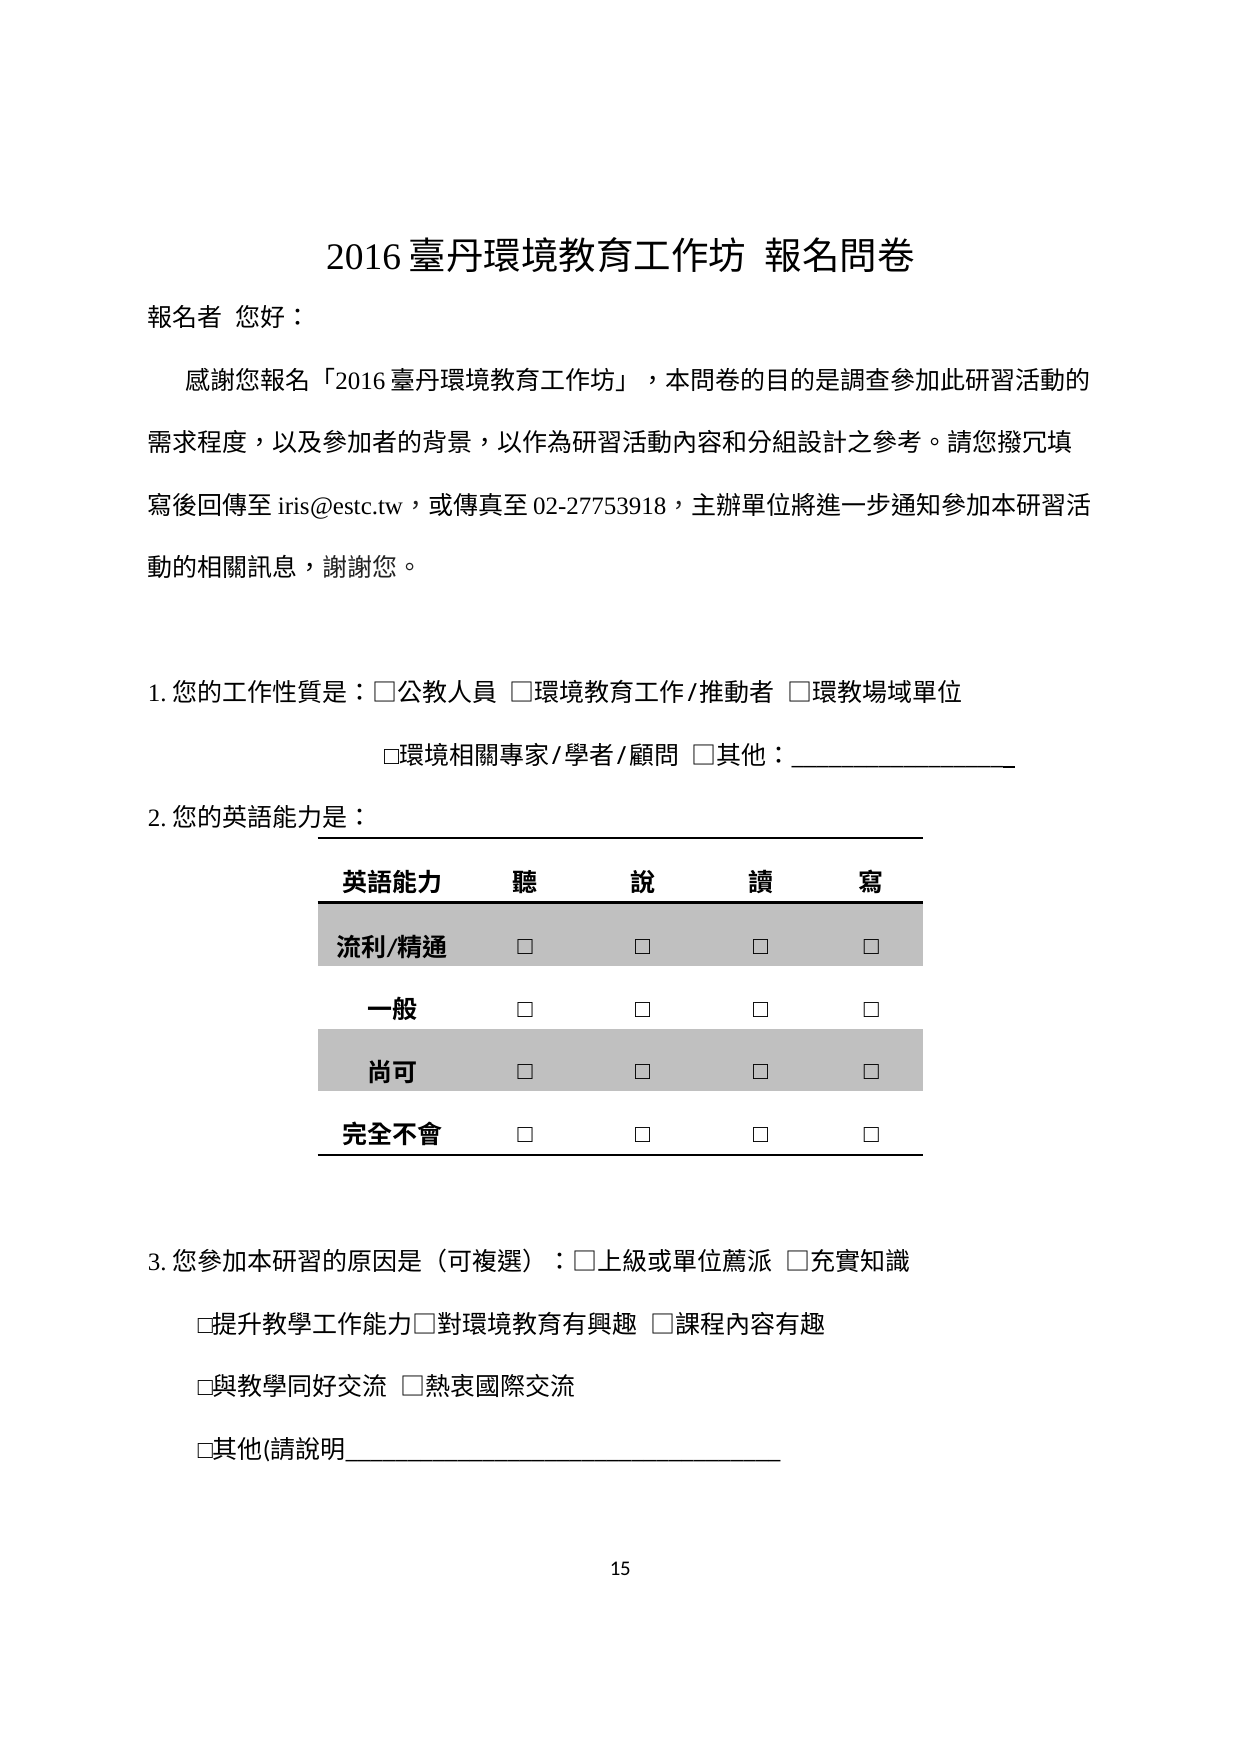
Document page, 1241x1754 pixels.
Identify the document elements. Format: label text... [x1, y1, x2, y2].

table_cell 完全不會 [318, 1091, 467, 1153]
table_cell □ [583, 1091, 701, 1153]
table_cell □ [701, 904, 819, 966]
table_cell □ [819, 1091, 923, 1153]
table_cell □ [701, 966, 819, 1028]
table_cell □ [701, 1091, 819, 1153]
text 2016臺丹環境教育工作坊 報名問卷 [148, 212, 1092, 274]
table_cell □ [819, 1029, 923, 1091]
table_header 英語能力 [318, 839, 467, 901]
text 2. 您的英語能力是： [148, 774, 1092, 837]
text 3. 您參加本研習的原因是（可複選）：□上級或單位薦派 □充實知識 [148, 1218, 1092, 1281]
table_cell 流利/精通 [318, 904, 467, 966]
table_header 讀 [701, 839, 819, 901]
table_cell 尚可 [318, 1029, 467, 1091]
table_cell □ [467, 904, 583, 966]
table_header 說 [583, 839, 701, 901]
text 感謝您報名「2016臺丹環境教育工作坊」，本問卷的目的是調查參加此研習活動的需求程度，以及參加者的背景，以作為研習活動內容和分組設計之參考。請您撥冗填寫後回傳至iris@estc.tw，或傳真至02-27753918，主辦單位將進一步通知參加本研習活動的相關訊息，謝謝您。 [148, 337, 1092, 587]
table_cell 一般 [318, 966, 467, 1028]
table_header 寫 [819, 839, 923, 901]
table_cell □ [583, 904, 701, 966]
table_cell □ [819, 904, 923, 966]
table_cell □ [467, 1029, 583, 1091]
text □提升教學工作能力□對環境教育有興趣 □課程內容有趣 [198, 1281, 1092, 1343]
table_cell □ [583, 1029, 701, 1091]
text □與教學同好交流 □熱衷國際交流 [198, 1343, 1092, 1406]
text 1. 您的工作性質是：□公教人員 □環境教育工作/推動者 □環教場域單位 [148, 649, 1092, 712]
table_cell □ [583, 966, 701, 1028]
table_cell □ [467, 1091, 583, 1153]
table_cell □ [467, 966, 583, 1028]
text □環境相關專家/學者/顧問 □其他：_________________ [148, 712, 1092, 774]
table_header 聽 [467, 839, 583, 901]
table_cell □ [819, 966, 923, 1028]
text □其他(請說明___________________________________ [198, 1406, 1092, 1468]
table_cell □ [701, 1029, 819, 1091]
text 報名者 您好： [148, 274, 1092, 337]
